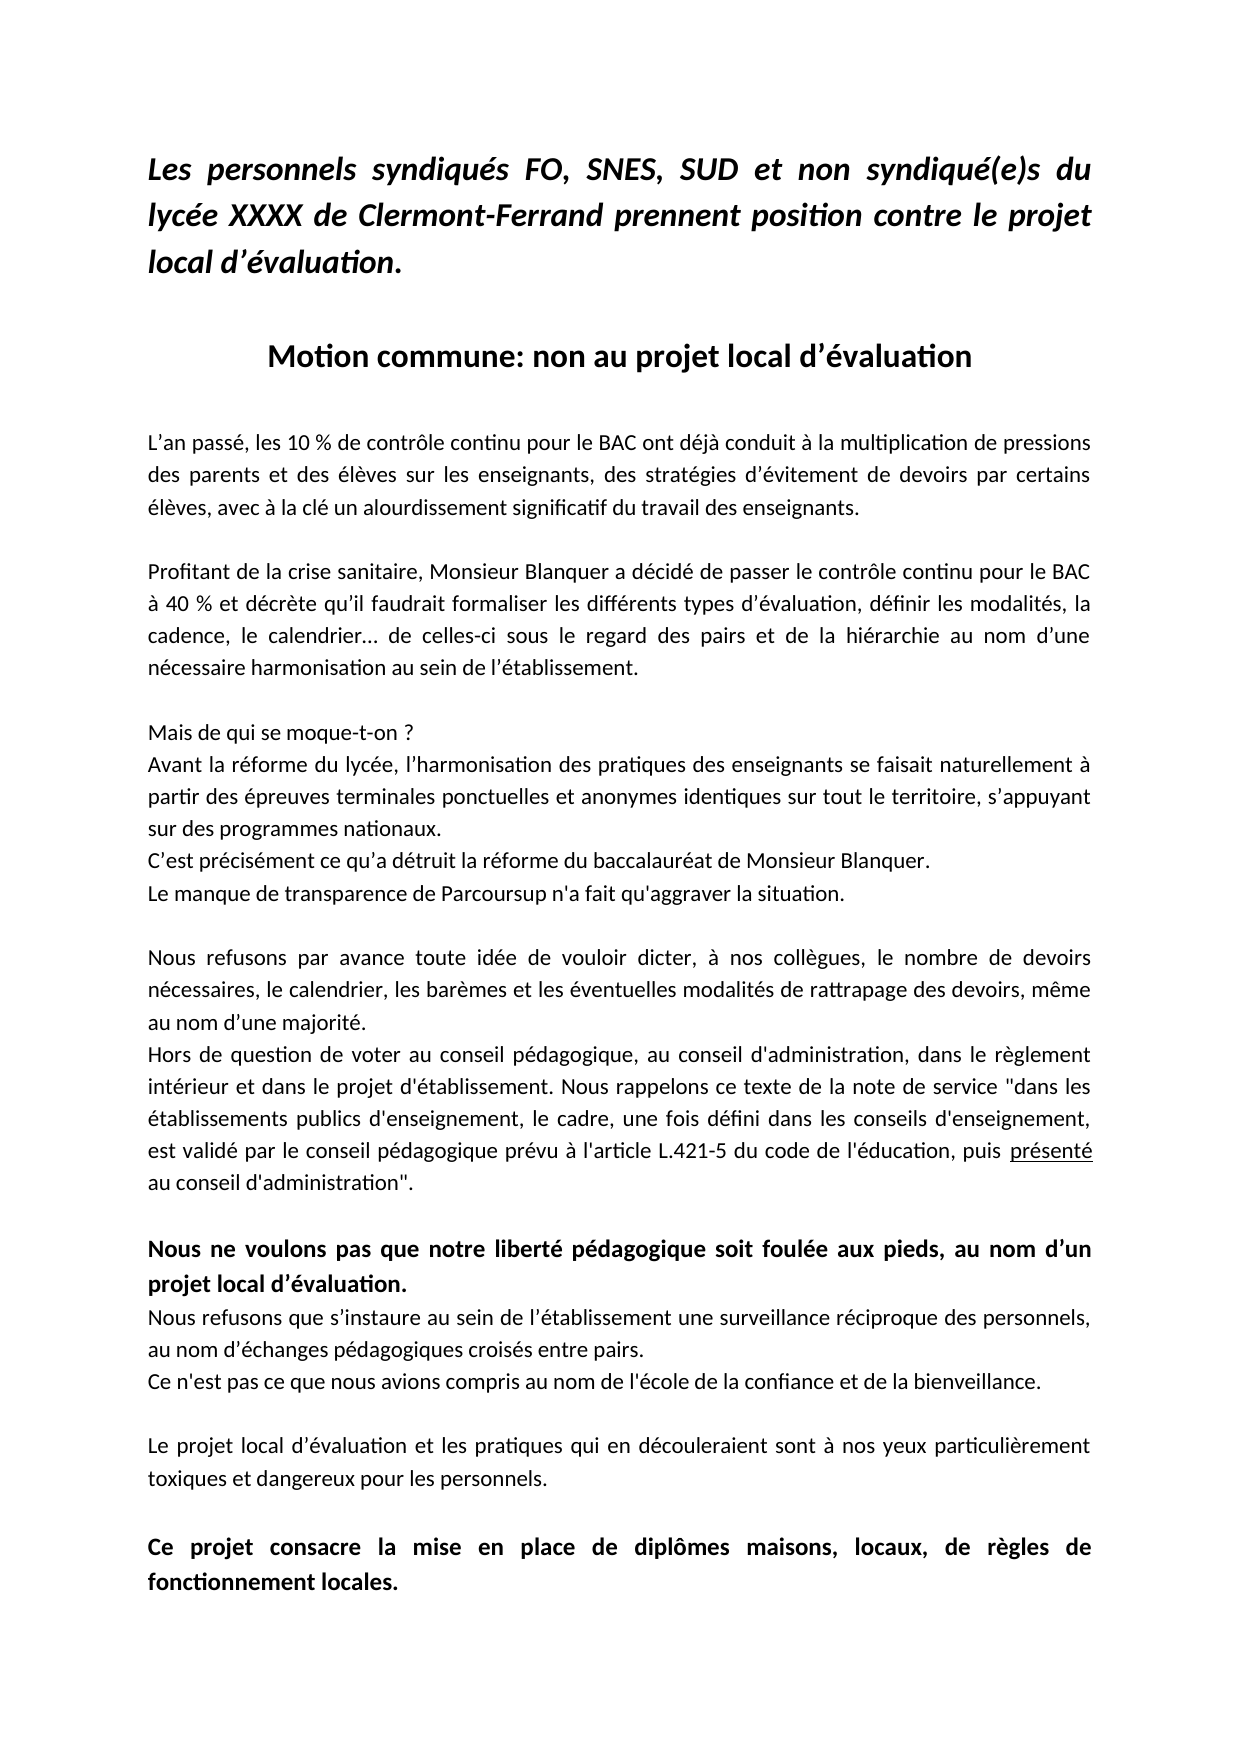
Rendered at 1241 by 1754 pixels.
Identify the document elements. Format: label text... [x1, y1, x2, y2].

text Hors de question de voter au conseil pédagogique, au conseil d'administration, dans le règlement intérieur et dans le projet d'établissement. Nous rappelons ce texte de la note de service "dans les établissements publics d'enseignement, le cadre, une fois défini dans les conseils d'enseignement, est validé par le conseil pédagogique prévu à l'article L.421-5 du code de l'éducation, puis présenté au conseil d'administration". [148, 1040, 1093, 1197]
text Motion commune: non au projet local d’évaluation [148, 335, 1093, 375]
text Nous refusons que s’instaure au sein de l’établissement une surveillance réciproque des personnels, au nom d’échanges pédagogiques croisés entre pairs. [148, 1303, 1093, 1363]
text Nous ne voulons pas que notre liberté pédagogique soit foulée aux pieds, au nom d’un projet local d’évaluation. [148, 1233, 1093, 1298]
text Profitant de la crise sanitaire, Monsieur Blanquer a décidé de passer le contrôle continu pour le BAC à 40 % et décrète qu’il faudrait formaliser les différents types d’évaluation, définir les modalités, la cadence, le calendrier… de celles-ci sous le regard des pairs et de la hiérarchie au nom d’une nécessaire harmonisation au sein de l’établissement. [148, 557, 1093, 682]
text Le projet local d’évaluation et les pratiques qui en découleraient sont à nos yeux particulièrement toxiques et dangereux pour les personnels. [148, 1432, 1093, 1492]
text Avant la réforme du lycée, l’harmonisation des pratiques des enseignants se faisait naturellement à partir des épreuves terminales ponctuelles et anonymes identiques sur tout le territoire, s’appuyant sur des programmes nationaux. [148, 750, 1093, 842]
text Le manque de transparence de Parcoursup n'a fait qu'aggraver la situation. [148, 879, 1093, 907]
text Mais de qui se moque-t-on ? [148, 718, 1093, 746]
text L’an passé, les 10 % de contrôle continu pour le BAC ont déjà conduit à la multiplication de pressions des parents et des élèves sur les enseignants, des stratégies d’évitement de devoirs par certains élèves, avec à la clé un alourdissement significatif du travail des enseignants. [148, 428, 1093, 521]
text Nous refusons par avance toute idée de vouloir dicter, à nos collègues, le nombre de devoirs nécessaires, le calendrier, les barèmes et les éventuelles modalités de rattrapage des devoirs, même au nom d’une majorité. [148, 943, 1093, 1036]
text Ce projet consacre la mise en place de diplômes maisons, locaux, de règles de fonctionnement locales. [148, 1531, 1093, 1597]
text Les personnels syndiqués FO, SNES, SUD et non syndiqué(e)s du lycée XXXX de Clermont-Ferrand prennent position contre le projet local d’évaluation. [148, 148, 1093, 282]
text Ce n'est pas ce que nous avions compris au nom de l'école de la confiance et de la bienveillance. [148, 1367, 1093, 1395]
text C’est précisément ce qu’a détruit la réforme du baccalauréat de Monsieur Blanquer. [148, 847, 1093, 875]
